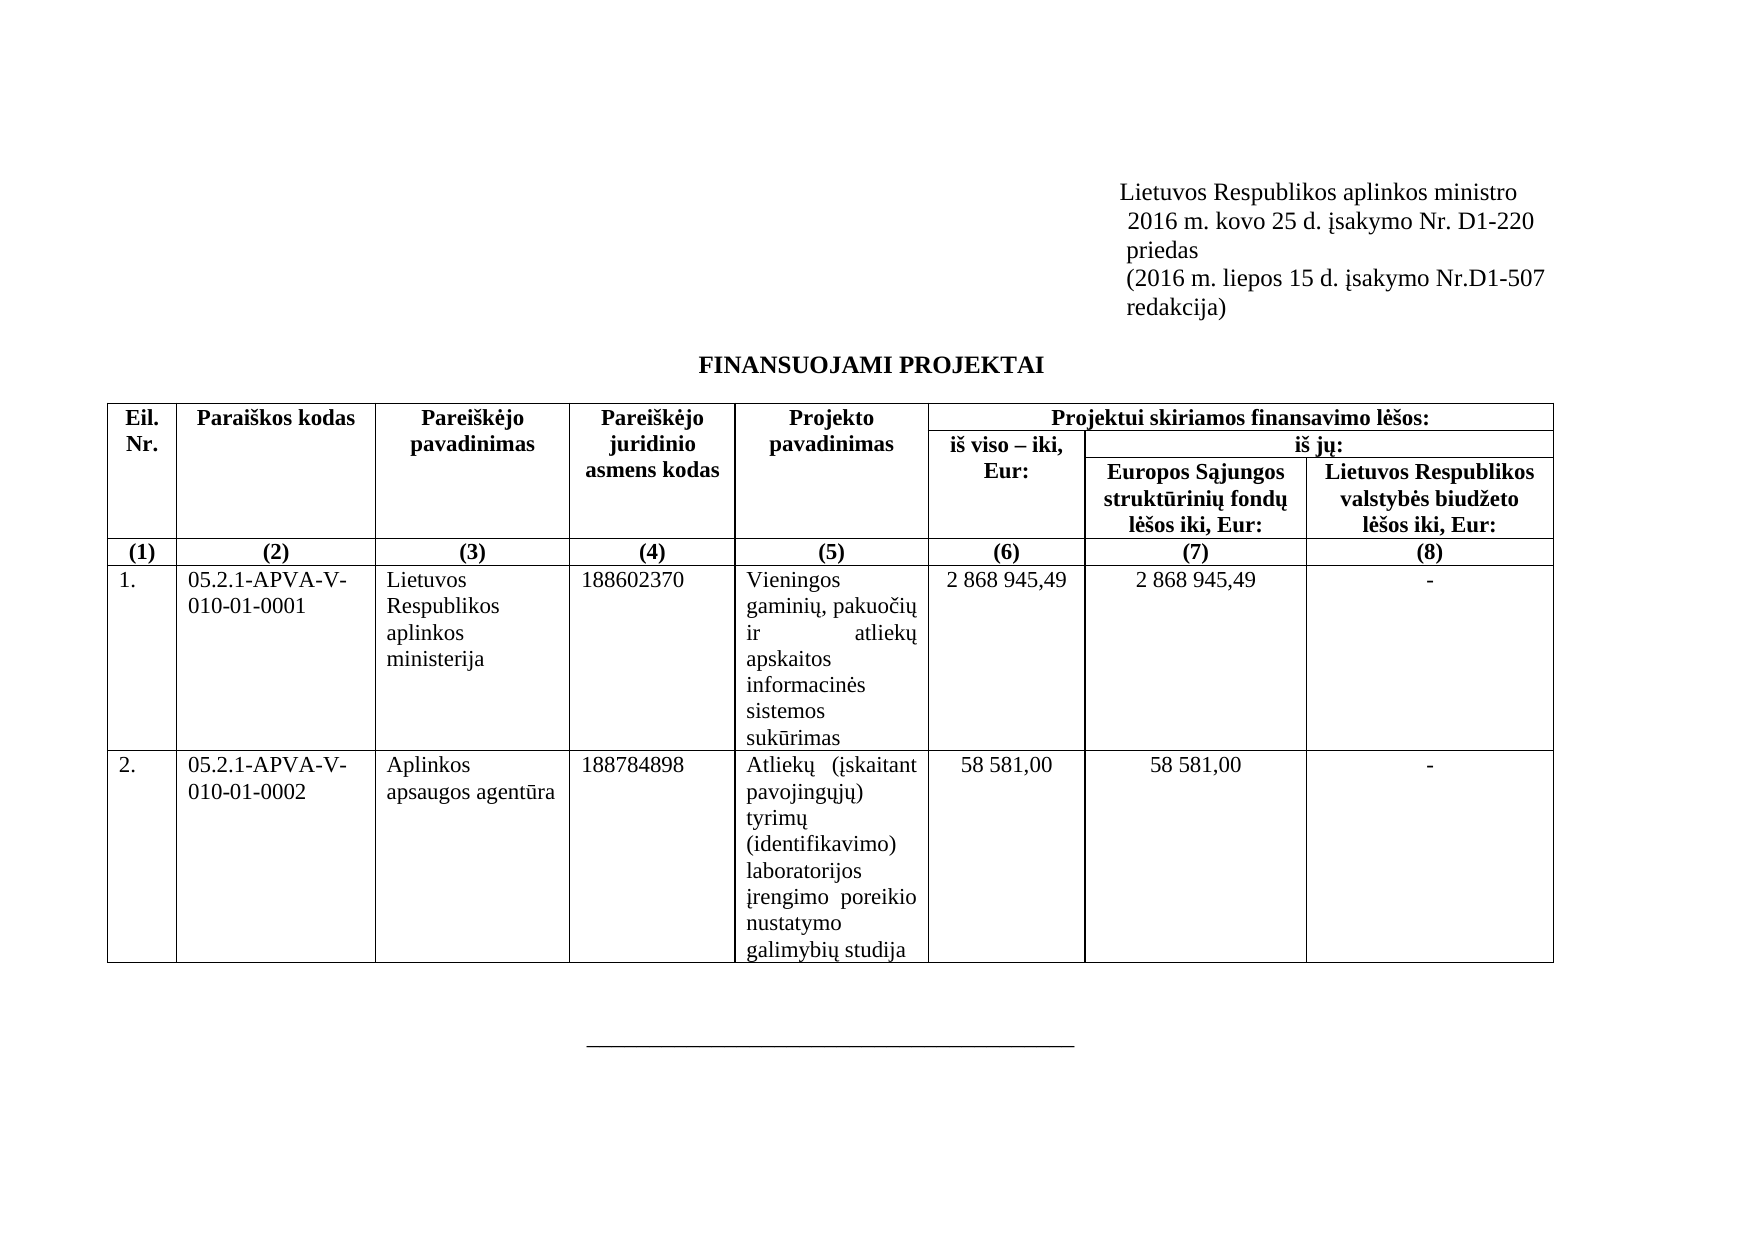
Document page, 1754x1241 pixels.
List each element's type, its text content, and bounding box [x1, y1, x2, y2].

table_cell Vieningos gaminių, pakuočių ir atliekų apskaitos informacinės sistemos sukūrimas [736, 566, 928, 750]
text Lietuvos Respublikos aplinkos ministro [521, 177, 1553, 206]
table_cell (4) [570, 539, 734, 565]
table_cell 05.2.1-APVA-V-010-01-0002 [177, 751, 375, 962]
table_cell (8) [1307, 539, 1553, 565]
table_cell 1. [108, 566, 176, 750]
text FINANSUOJAMI PROJEKTAI [107, 350, 1553, 378]
table_header Projektui skiriamos finansavimo lėšos: [929, 404, 1553, 430]
text (2016 m. liepos 15 d. įsakymo Nr.D1-507 redakcija) [1126, 263, 1553, 321]
text 2016 m. kovo 25 d. įsakymo Nr. D1-220 [521, 206, 1553, 235]
table_cell (2) [177, 539, 375, 565]
table_cell (6) [929, 539, 1084, 565]
table_cell 188602370 [570, 566, 734, 750]
table_cell 2 868 945,49 [929, 566, 1084, 750]
table_cell 58 581,00 [929, 751, 1084, 962]
table_cell 2 868 945,49 [1086, 566, 1306, 750]
table_cell Europos Sąjungos struktūrinių fondų lėšos iki, Eur: [1086, 458, 1306, 537]
table_cell 58 581,00 [1086, 751, 1306, 962]
table_cell (5) [736, 539, 928, 565]
table_cell iš viso – iki, Eur: [929, 431, 1084, 537]
table_cell iš jų: [1086, 431, 1553, 457]
table_header Paraiškos kodas [177, 404, 375, 537]
table_cell Lietuvos Respublikos valstybės biudžeto lėšos iki, Eur: [1307, 458, 1553, 537]
text priedas [1082, 235, 1553, 263]
table_header Pareiškėjo juridinio asmens kodas [570, 404, 734, 537]
table_cell 05.2.1-APVA-V-010-01-0001 [177, 566, 375, 750]
table_cell (7) [1086, 539, 1306, 565]
table_cell (1) [108, 539, 176, 565]
text _______________________________________ [107, 1021, 1553, 1049]
table_cell (3) [376, 539, 569, 565]
table_cell Aplinkos apsaugos agentūra [376, 751, 569, 962]
table_cell Lietuvos Respublikos aplinkos ministerija [376, 566, 569, 750]
table_cell 188784898 [570, 751, 734, 962]
table_cell Atliekų (įskaitant pavojingųjų) tyrimų (identifikavimo) laboratorijos įrengimo poreikio nustatymo galimybių studija [736, 751, 928, 962]
table_header Pareiškėjo pavadinimas [376, 404, 569, 537]
table_cell - [1307, 566, 1553, 750]
table_cell - [1307, 751, 1553, 962]
table_cell 2. [108, 751, 176, 962]
table_header Projekto pavadinimas [736, 404, 928, 537]
table_header Eil. Nr. [108, 404, 176, 537]
